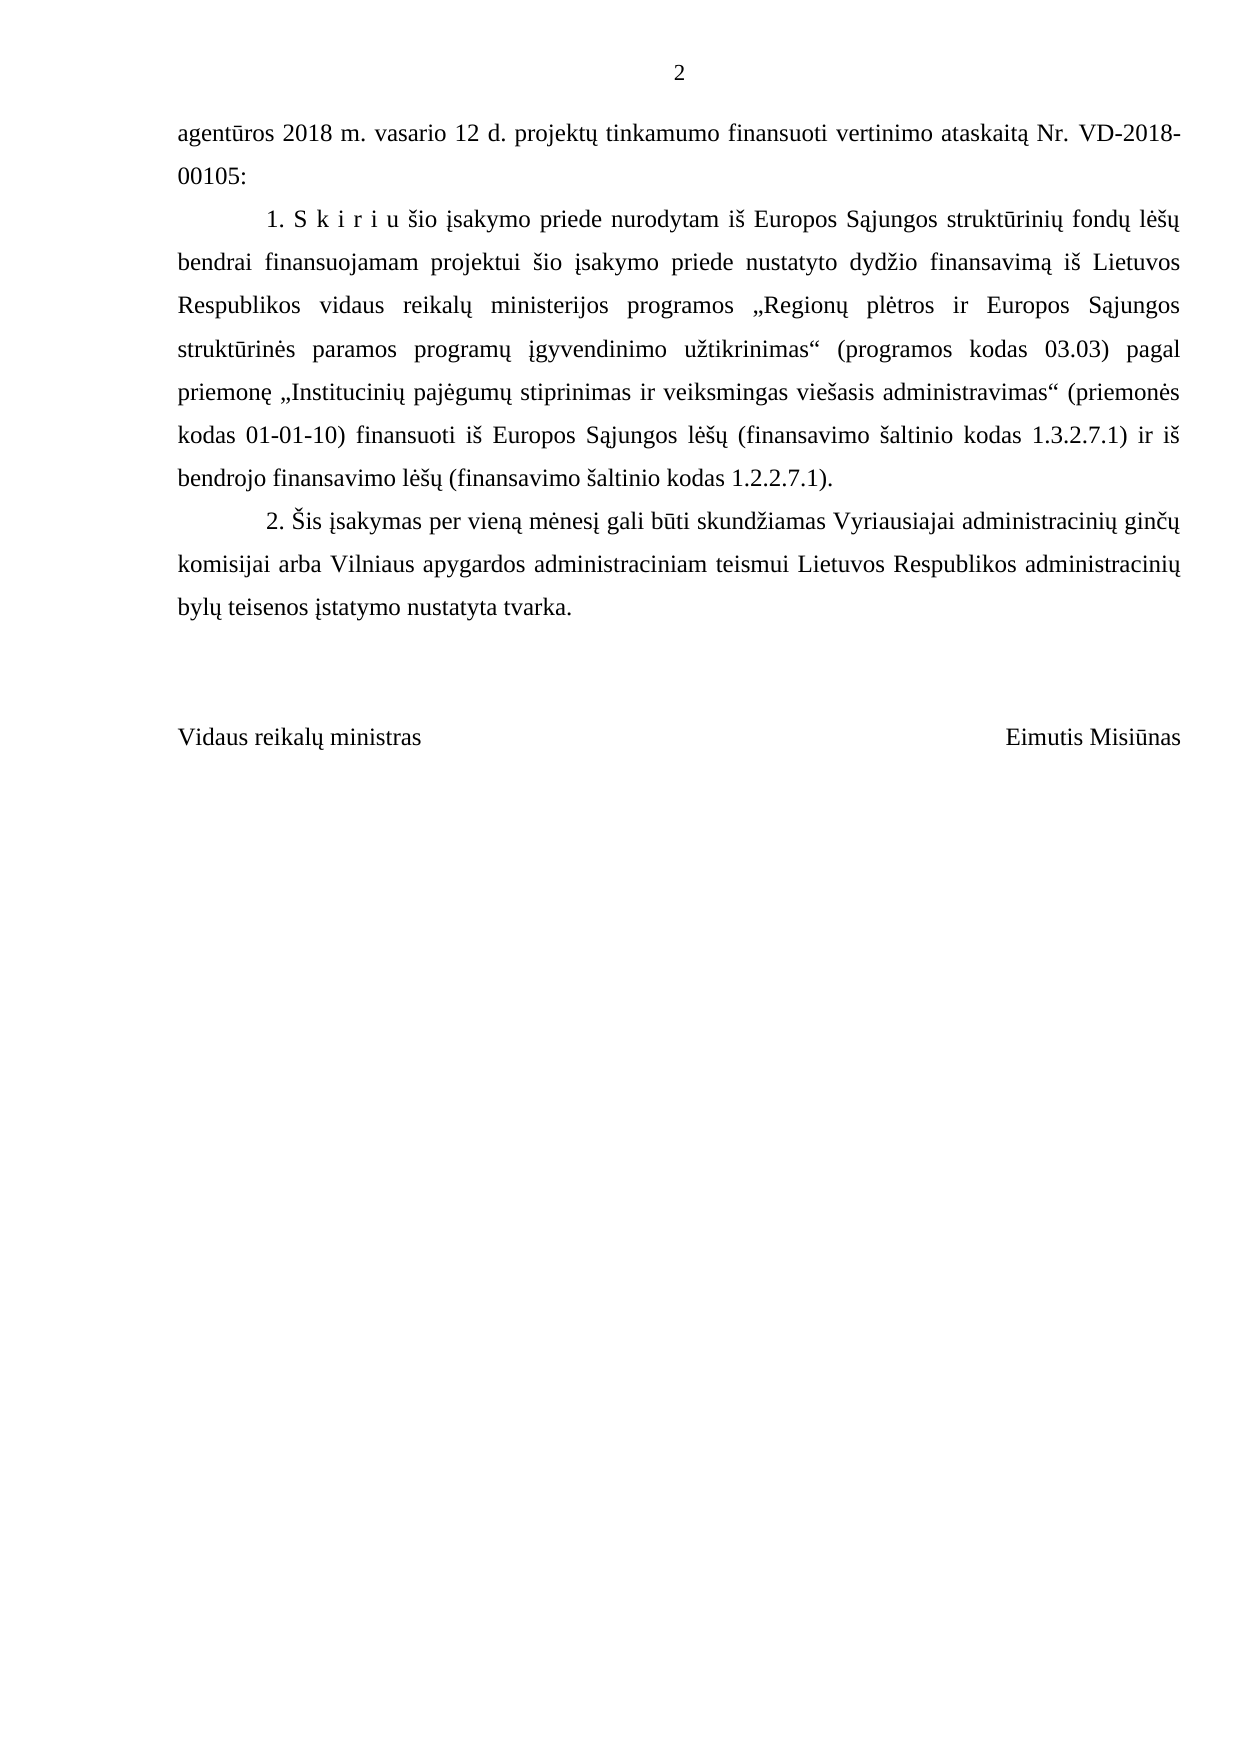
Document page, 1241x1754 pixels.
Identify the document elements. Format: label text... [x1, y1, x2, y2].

text agentūros 2018 m. vasario 12 d. projektų tinkamumo finansuoti vertinimo ataskaitą Nr. VD-2018-00105: [177, 118, 1181, 190]
text 2. Šis įsakymas per vieną mėnesį gali būti skundžiamas Vyriausiajai administracinių ginčų komisijai arba Vilniaus apygardos administraciniam teismui Lietuvos Respublikos administracinių bylų teisenos įstatymo nustatyta tvarka. [177, 506, 1181, 621]
text Vidaus reikalų ministras Eimutis Misiūnas [177, 722, 1181, 751]
text 1. S k i r i u šio įsakymo priede nurodytam iš Europos Sąjungos struktūrinių fondų lėšų bendrai finansuojamam projektui šio įsakymo priede nustatyto dydžio finansavimą iš Lietuvos Respublikos vidaus reikalų ministerijos programos „Regionų plėtros ir Europos Sąjungos struktūrinės paramos programų įgyvendinimo užtikrinimas“ (programos kodas 03.03) pagal priemonę „Institucinių pajėgumų stiprinimas ir veiksmingas viešasis administravimas“ (priemonės kodas 01-01-10) finansuoti iš Europos Sąjungos lėšų (finansavimo šaltinio kodas 1.3.2.7.1) ir iš bendrojo finansavimo lėšų (finansavimo šaltinio kodas 1.2.2.7.1). [177, 204, 1181, 492]
